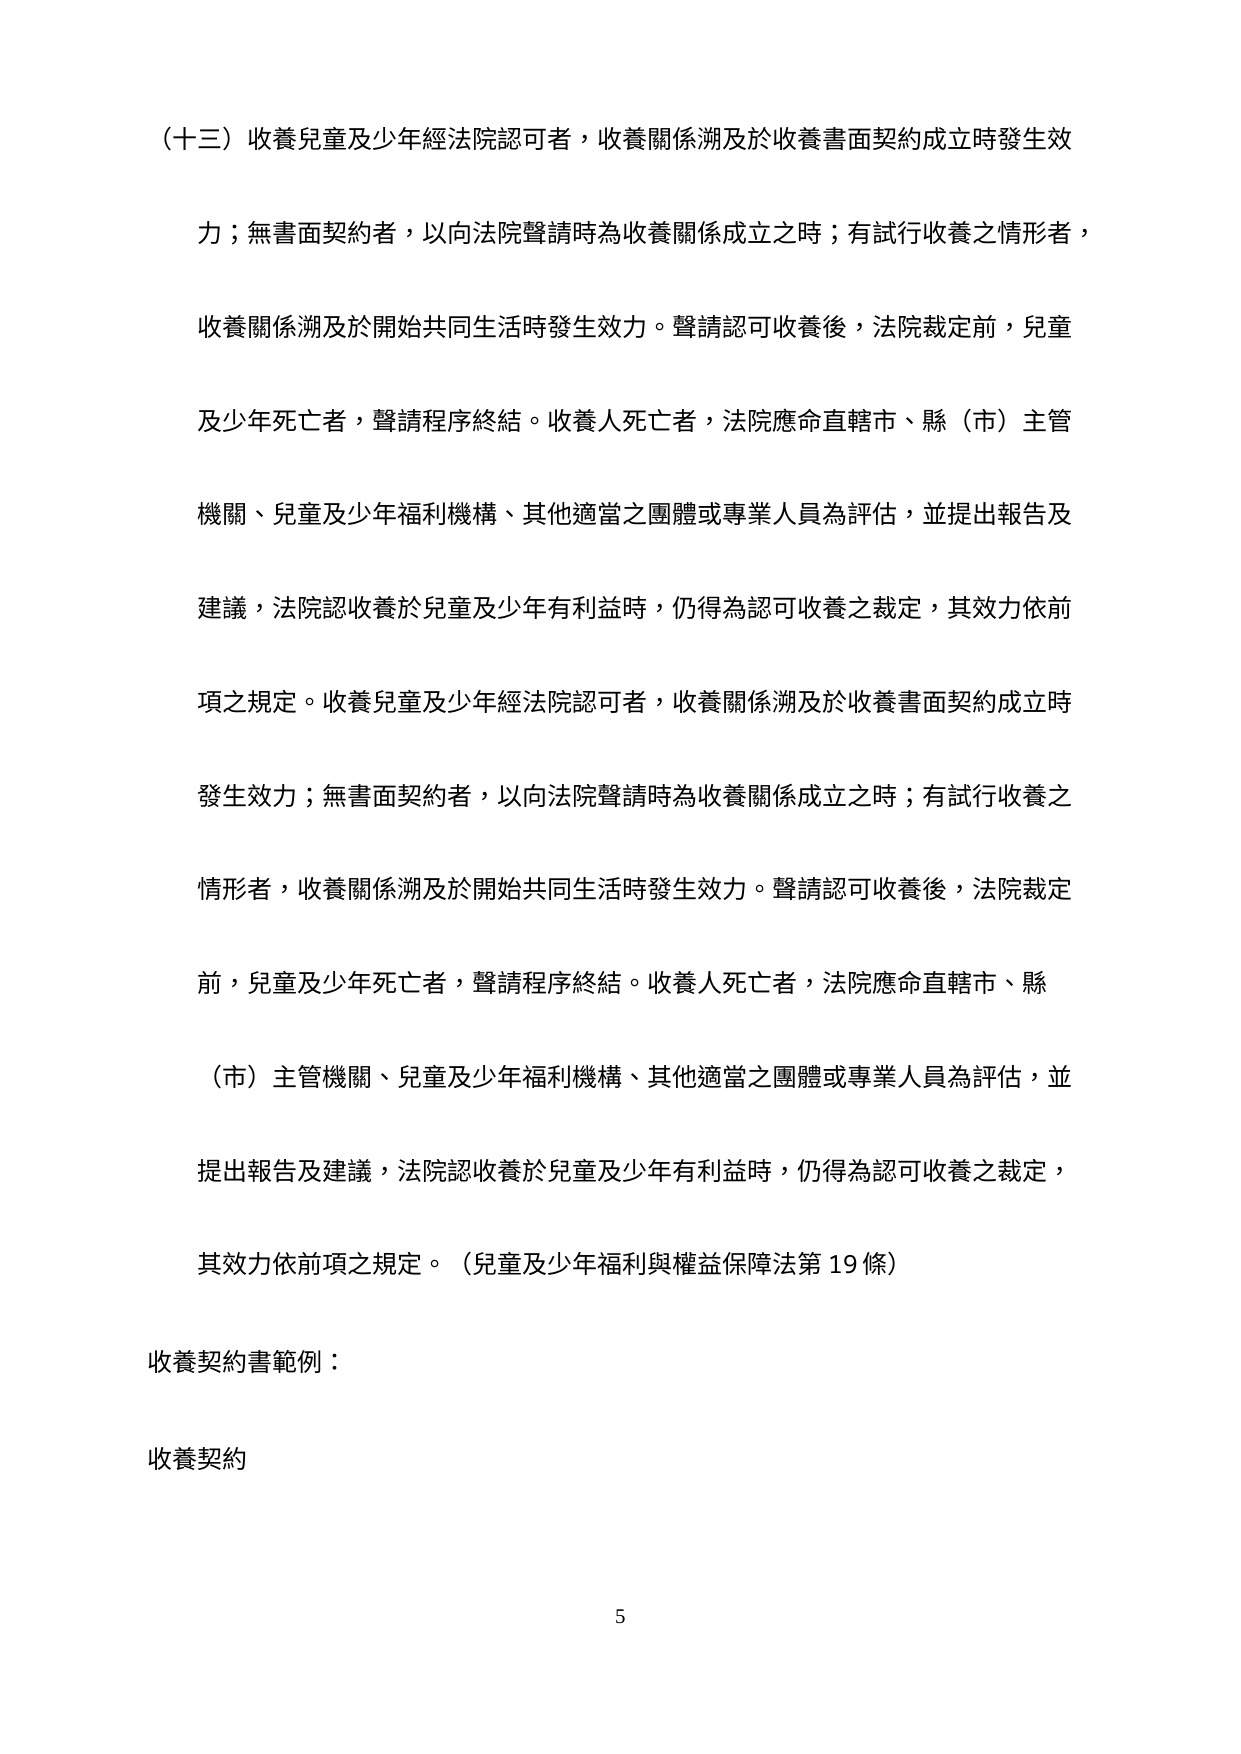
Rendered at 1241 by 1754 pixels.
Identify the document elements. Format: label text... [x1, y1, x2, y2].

text 收養契約 [148, 1416, 1092, 1478]
text （十三）收養兒童及少年經法院認可者，收養關係溯及於收養書面契約成立時發生效力；無書面契約者，以向法院聲請時為收養關係成立之時；有試行收養之情形者，收養關係溯及於開始共同生活時發生效力。聲請認可收養後，法院裁定前，兒童及少年死亡者，聲請程序終結。收養人死亡者，法院應命直轄市、縣（市）主管機關、兒童及少年福利機構、其他適當之團體或專業人員為評估，並提出報告及建議，法院認收養於兒童及少年有利益時，仍得為認可收養之裁定，其效力依前項之規定。收養兒童及少年經法院認可者，收養關係溯及於收養書面契約成立時發生效力；無書面契約者，以向法院聲請時為收養關係成立之時；有試行收養之情形者，收養關係溯及於開始共同生活時發生效力。聲請認可收養後，法院裁定前，兒童及少年死亡者，聲請程序終結。收養人死亡者，法院應命直轄市、縣（市）主管機關、兒童及少年福利機構、其他適當之團體或專業人員為評估，並提出報告及建議，法院認收養於兒童及少年有利益時，仍得為認可收養之裁定，其效力依前項之規定。（兒童及少年福利與權益保障法第19條） [148, 96, 1092, 1284]
text 收養契約書範例： [148, 1318, 1092, 1381]
